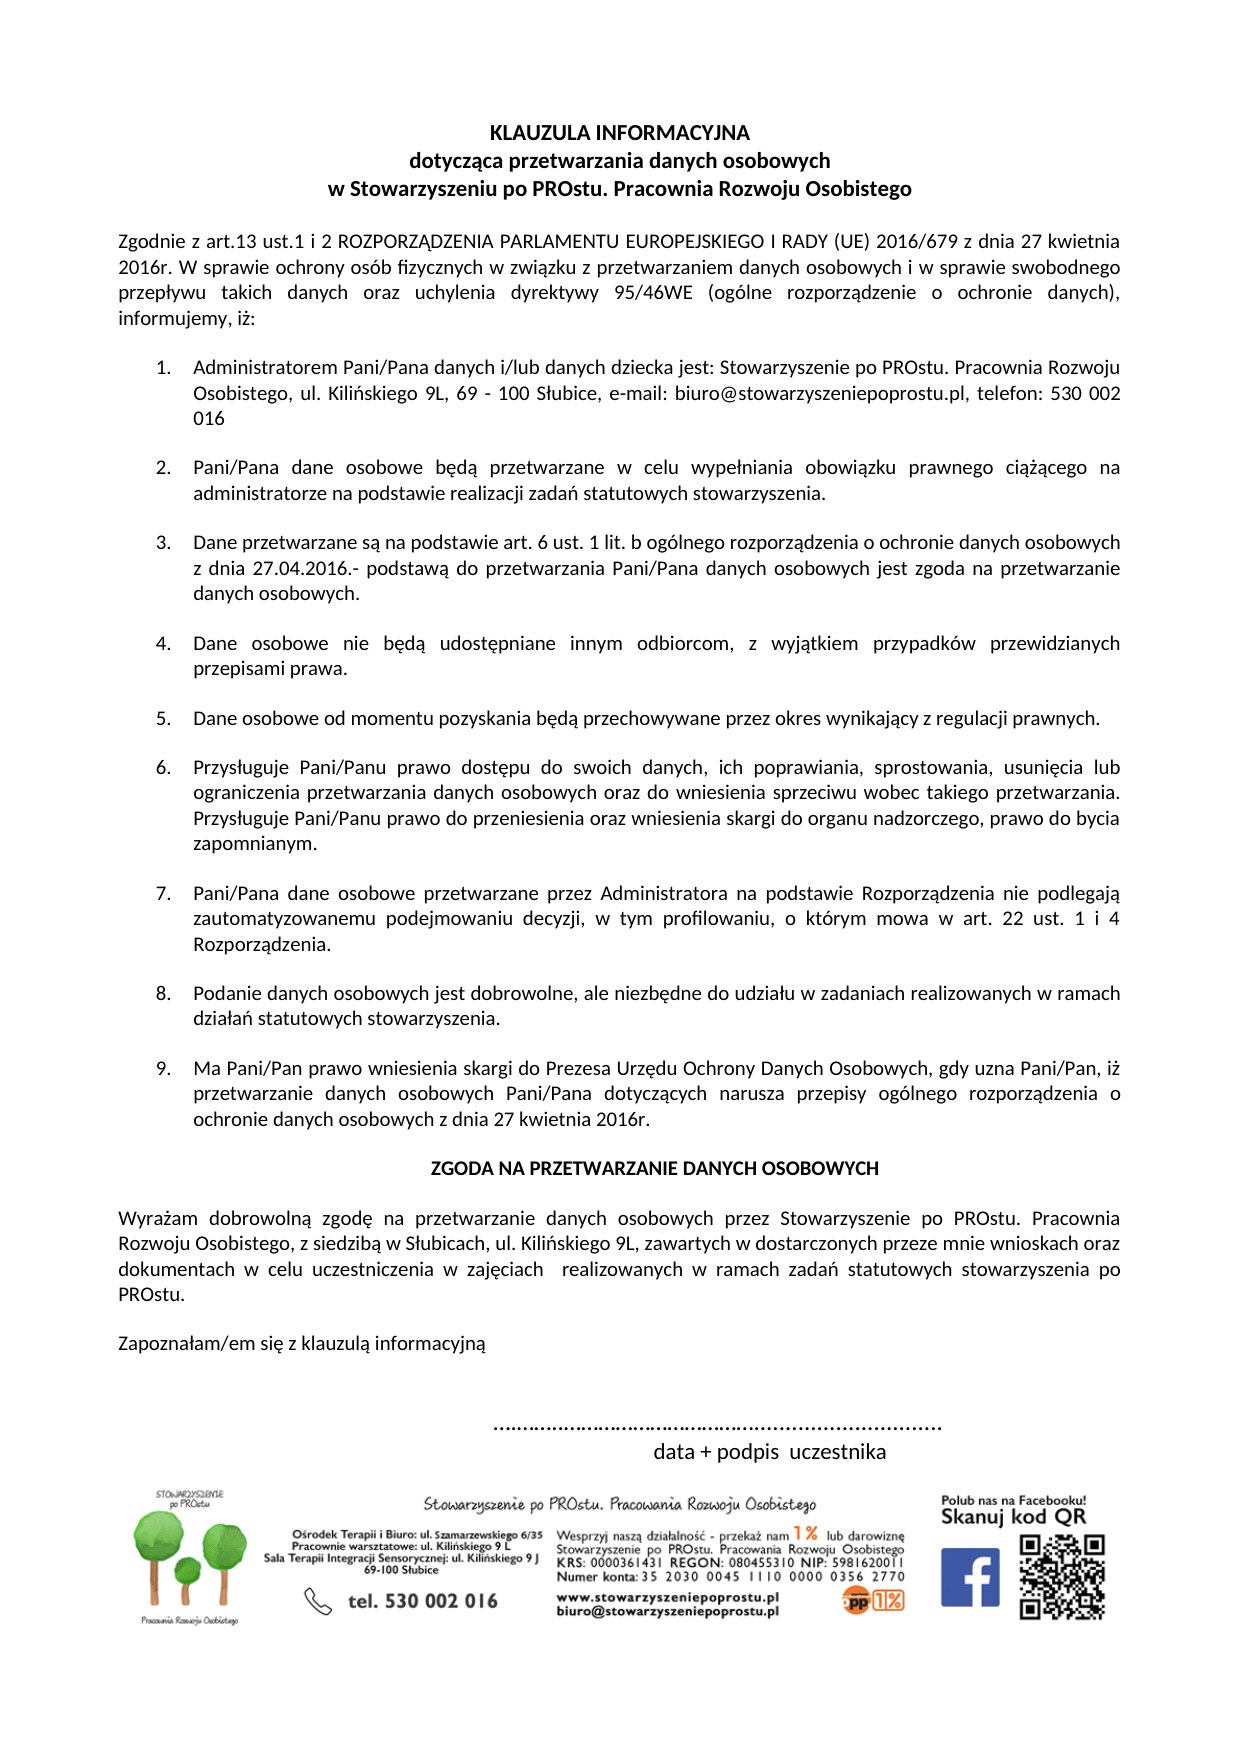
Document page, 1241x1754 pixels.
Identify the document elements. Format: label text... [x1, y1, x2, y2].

text data + podpis uczestnika [118, 1437, 1122, 1465]
list Dane osobowe nie będą udostępniane innym odbiorcom, z wyjątkiem przypadków przewidzianych przepisami prawa. [156, 630, 1122, 681]
text Zapoznałam/em się z klauzulą informacyjną [118, 1331, 1122, 1356]
list Pani/Pana dane osobowe przetwarzane przez Administratora na podstawie Rozporządzenia nie podlegają zautomatyzowanemu podejmowaniu decyzji, w tym profilowaniu, o którym mowa w art. 22 ust. 1 i 4 Rozporządzenia. [156, 880, 1122, 956]
text ZGODA NA PRZETWARZANIE DANYCH OSOBOWYCH [118, 1155, 1122, 1181]
text dotycząca przetwarzania danych osobowych [118, 146, 1122, 174]
text Zgodnie z art.13 ust.1 i 2 ROZPORZĄDZENIA PARLAMENTU EUROPEJSKIEGO I RADY (UE) 2016/679 z dnia 27 kwietnia 2016r. W sprawie ochrony osób fizycznych w związku z przetwarzaniem danych osobowych i w sprawie swobodnego przepływu takich danych oraz uchylenia dyrektywy 95/46WE (ogólne rozporządzenie o ochronie danych), informujemy, iż: [118, 228, 1122, 330]
list Podanie danych osobowych jest dobrowolne, ale niezbędne do udziału w zadaniach realizowanych w ramach działań statutowych stowarzyszenia. [156, 980, 1122, 1031]
text KLAUZULA INFORMACYJNA [118, 118, 1122, 146]
list Dane przetwarzane są na podstawie art. 6 ust. 1 lit. b ogólnego rozporządzenia o ochronie danych osobowych z dnia 27.04.2016.- podstawą do przetwarzania Pani/Pana danych osobowych jest zgoda na przetwarzanie danych osobowych. [156, 529, 1122, 606]
list Przysługuje Pani/Panu prawo dostępu do swoich danych, ich poprawiania, sprostowania, usunięcia lub ograniczenia przetwarzania danych osobowych oraz do wniesienia sprzeciwu wobec takiego przetwarzania. Przysługuje Pani/Panu prawo do przeniesienia oraz wniesienia skargi do organu nadzorczego, prawo do bycia zapomnianym. [156, 754, 1122, 856]
list Dane osobowe od momentu pozyskania będą przechowywane przez okres wynikający z regulacji prawnych. [156, 705, 1122, 730]
list Administratorem Pani/Pana danych i/lub danych dziecka jest: Stowarzyszenie po PROstu. Pracownia Rozwoju Osobistego, ul. Kilińskiego 9L, 69 - 100 Słubice, e-mail: biuro@stowarzyszeniepoprostu.pl, telefon: 530 002 016 [156, 354, 1122, 431]
text Wyrażam dobrowolną zgodę na przetwarzanie danych osobowych przez Stowarzyszenie po PROstu. Pracownia Rozwoju Osobistego, z siedzibą w Słubicach, ul. Kilińskiego 9L, zawartych w dostarczonych przeze mnie wnioskach oraz dokumentach w celu uczestniczenia w zajęciach realizowanych w ramach zadań statutowych stowarzyszenia po PROstu. [118, 1205, 1122, 1307]
list Pani/Pana dane osobowe będą przetwarzane w celu wypełniania obowiązku prawnego ciążącego na administratorze na podstawie realizacji zadań statutowych stowarzyszenia. [156, 454, 1122, 505]
list Ma Pani/Pan prawo wniesienia skargi do Prezesa Urzędu Ochrony Danych Osobowych, gdy uzna Pani/Pan, iż przetwarzanie danych osobowych Pani/Pana dotyczących narusza przepisy ogólnego rozporządzenia o ochronie danych osobowych z dnia 27 kwietnia 2016r. [156, 1055, 1122, 1131]
text w Stowarzyszeniu po PROstu. Pracownia Rozwoju Osobistego [118, 174, 1122, 202]
text ….……..…………………………….............................. [118, 1406, 1122, 1437]
